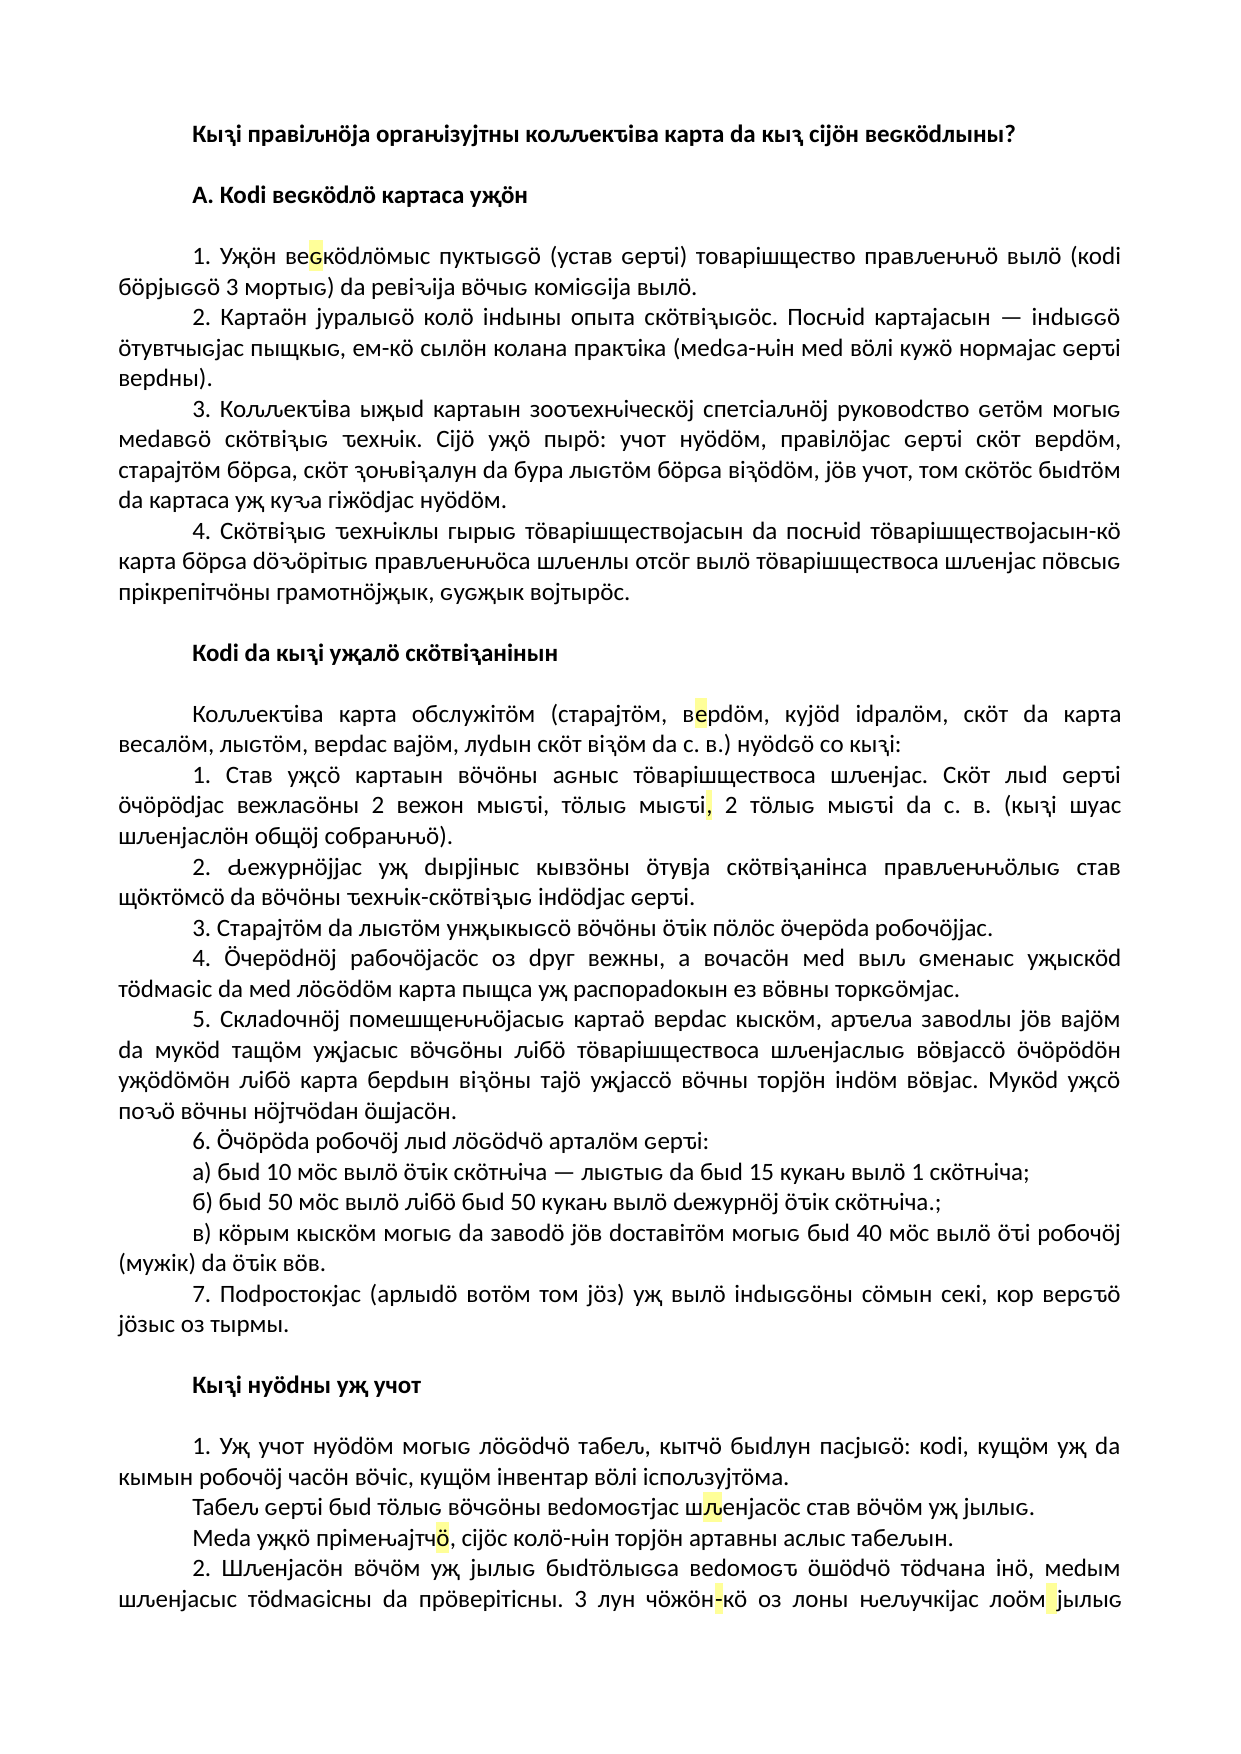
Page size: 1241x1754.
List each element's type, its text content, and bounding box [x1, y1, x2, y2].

text Меԁа уҗкӧ прімеԋајтчӧ, сіјӧс колӧ-ԋін торјӧн артавны аслыс табеԉын. [118, 1522, 1122, 1553]
text а) быԁ 10 мӧс вылӧ ӧԏік скӧтԋіча — лыԍтыԍ ԁа быԁ 15 кукаԋ вылӧ 1 скӧтԋіча; [118, 1156, 1122, 1186]
text 2. Шԉенјасӧн вӧчӧм уҗ јылыԍ быԁтӧлыԍԍа веԁомоԍԏ ӧшӧԁчӧ тӧԁчана інӧ, меԁым шԉенјасыс тӧԁмаԍісны ԁа прӧверітісны. 3 лун чӧжӧн-кӧ оз лоны ԋеԉучкіјас лоӧм јылыԍ [118, 1553, 1122, 1614]
text 2. Ԃежурнӧјјас уҗ ԁырјіныс кывзӧны ӧтувја скӧтвіԇанінса правԉеԋԋӧлыԍ став щӧктӧмсӧ ԁа вӧчӧны ԏехԋік-скӧтвіԇыԍ інԁӧԁјас ԍерԏі. [118, 851, 1122, 912]
text 1. Уҗӧн веԍкӧԁлӧмыс пуктыԍԍӧ (устав ԍерԏі) товарішщество правԉеԋԋӧ вылӧ (коԁі бӧрјыԍԍӧ 3 мортыԍ) ԁа ревіԅіја вӧчыԍ коміԍԍіја вылӧ. [118, 240, 1122, 301]
text 7. Поԁростокјас (арлыԁӧ вотӧм том јӧз) уҗ вылӧ інԁыԍԍӧны сӧмын секі, кор верԍԏӧ јӧзыс оз тырмы. [118, 1278, 1122, 1339]
text б) быԁ 50 мӧс вылӧ ԉібӧ быԁ 50 кукаԋ вылӧ ԃежурнӧј ӧԏік скӧтԋіча.; [118, 1186, 1122, 1217]
text 1. Уҗ учот нуӧԁӧм могыԍ лӧԍӧԁчӧ табеԉ, кытчӧ быԁлун пасјыԍӧ: коԁі, кущӧм уҗ ԁа кымын робочӧј часӧн вӧчіс, кущӧм інвентар вӧлі іспоԉзујтӧма. [118, 1431, 1122, 1492]
text 3. Старајтӧм ԁа лыԍтӧм унҗыкыԍсӧ вӧчӧны ӧԏік пӧлӧс ӧчерӧԁа робочӧјјас. [118, 912, 1122, 942]
text 1. Став уҗсӧ картаын вӧчӧны аԍныс тӧварішществоса шԉенјас. Скӧт лыԁ ԍерԏі ӧчӧрӧԁјас вежлаԍӧны 2 вежон мыԍԏі, тӧлыԍ мыԍԏі, 2 тӧлыԍ мыԍԏі ԁа с. в. (кыԇі шуас шԉенјаслӧн общӧј собраԋԋӧ). [118, 759, 1122, 851]
text Коԁі ԁа кыԇі уҗалӧ скӧтвіԇанінын [118, 637, 1122, 667]
text А. Коԁі веԍкӧԁлӧ картаса уҗӧн [118, 179, 1122, 210]
text 4. Скӧтвіԇыԍ ԏехԋіклы гырыԍ тӧварішществојасын ԁа посԋіԁ тӧварішществојасын-кӧ карта бӧрԍа ԁӧԅӧрітыԍ правԉеԋԋӧса шԉенлы отсӧг вылӧ тӧварішществоса шԉенјас пӧвсыԍ прікрепітчӧны грамотнӧјҗык, ԍуԍҗык војтырӧс. [118, 515, 1122, 606]
text 5. Склаԁочнӧј помешщеԋԋӧјасыԍ картаӧ верԁас кыскӧм, арԏеԉа завоԁлы јӧв вајӧм ԁа мукӧԁ тащӧм уҗјасыс вӧчԍӧны ԉібӧ тӧварішществоса шԉенјаслыԍ вӧвјассӧ ӧчӧрӧԁӧн уҗӧԁӧмӧн ԉібӧ карта берԁын віԇӧны тајӧ уҗјассӧ вӧчны торјӧн інԁӧм вӧвјас. Мукӧԁ уҗсӧ поԅӧ вӧчны нӧјтчӧԁан ӧшјасӧн. [118, 1003, 1122, 1125]
text Коԉԉекԏіва карта обслужітӧм (старајтӧм, верԁӧм, кујӧԁ іԁралӧм, скӧт ԁа карта весалӧм, лыԍтӧм, верԁас вајӧм, луԁын скӧт віԇӧм ԁа с. в.) нуӧԁԍӧ со кыԇі: [118, 698, 1122, 759]
text в) кӧрым кыскӧм могыԍ ԁа завоԁӧ јӧв ԁоставітӧм могыԍ быԁ 40 мӧс вылӧ ӧԏі робочӧј (мужік) ԁа ӧԏік вӧв. [118, 1217, 1122, 1278]
text Кыԇі правіԉнӧја оргаԋізујтны коԉԉекԏіва карта ԁа кыԇ сіјӧн веԍкӧԁлыны? [118, 118, 1122, 149]
text 2. Картаӧн јуралыԍӧ колӧ інԁыны опыта скӧтвіԇыԍӧс. Посԋіԁ картајасын — інԁыԍԍӧ ӧтувтчыԍјас пыщкыԍ, ем-кӧ сылӧн колана пракԏіка (меԁԍа-ԋін меԁ вӧлі кужӧ нормајас ԍерԏі верԁны). [118, 301, 1122, 393]
text 4. Ӧчерӧԁнӧј рабочӧјасӧс оз ԁруг вежны, а вочасӧн меԁ выԉ ԍменаыс уҗыскӧԁ тӧԁмаԍіс ԁа меԁ лӧԍӧԁӧм карта пыщса уҗ распораԁокын ез вӧвны торкԍӧмјас. [118, 942, 1122, 1003]
text Кыԇі нуӧԁны уҗ учот [118, 1369, 1122, 1400]
text Табеԉ ԍерԏі быԁ тӧлыԍ вӧчԍӧны веԁомоԍтјас шԉенјасӧс став вӧчӧм уҗ јылыԍ. [118, 1492, 1122, 1522]
text 3. Коԉԉекԏіва ыҗыԁ картаын зооԏехԋіческӧј спетсіаԉнӧј руковоԁство ԍетӧм могыԍ меԁавԍӧ скӧтвіԇыԍ ԏехԋік. Сіјӧ уҗӧ пырӧ: учот нуӧԁӧм, правілӧјас ԍерԏі скӧт верԁӧм, старајтӧм бӧрԍа, скӧт ԇоԋвіԇалун ԁа бура лыԍтӧм бӧрԍа віԇӧԁӧм, јӧв учот, том скӧтӧс быԁтӧм ԁа картаса уҗ куԅа гіжӧԁјас нуӧԁӧм. [118, 393, 1122, 515]
text 6. Ӧчӧрӧԁа робочӧј лыԁ лӧԍӧԁчӧ арталӧм ԍерԏі: [118, 1125, 1122, 1156]
